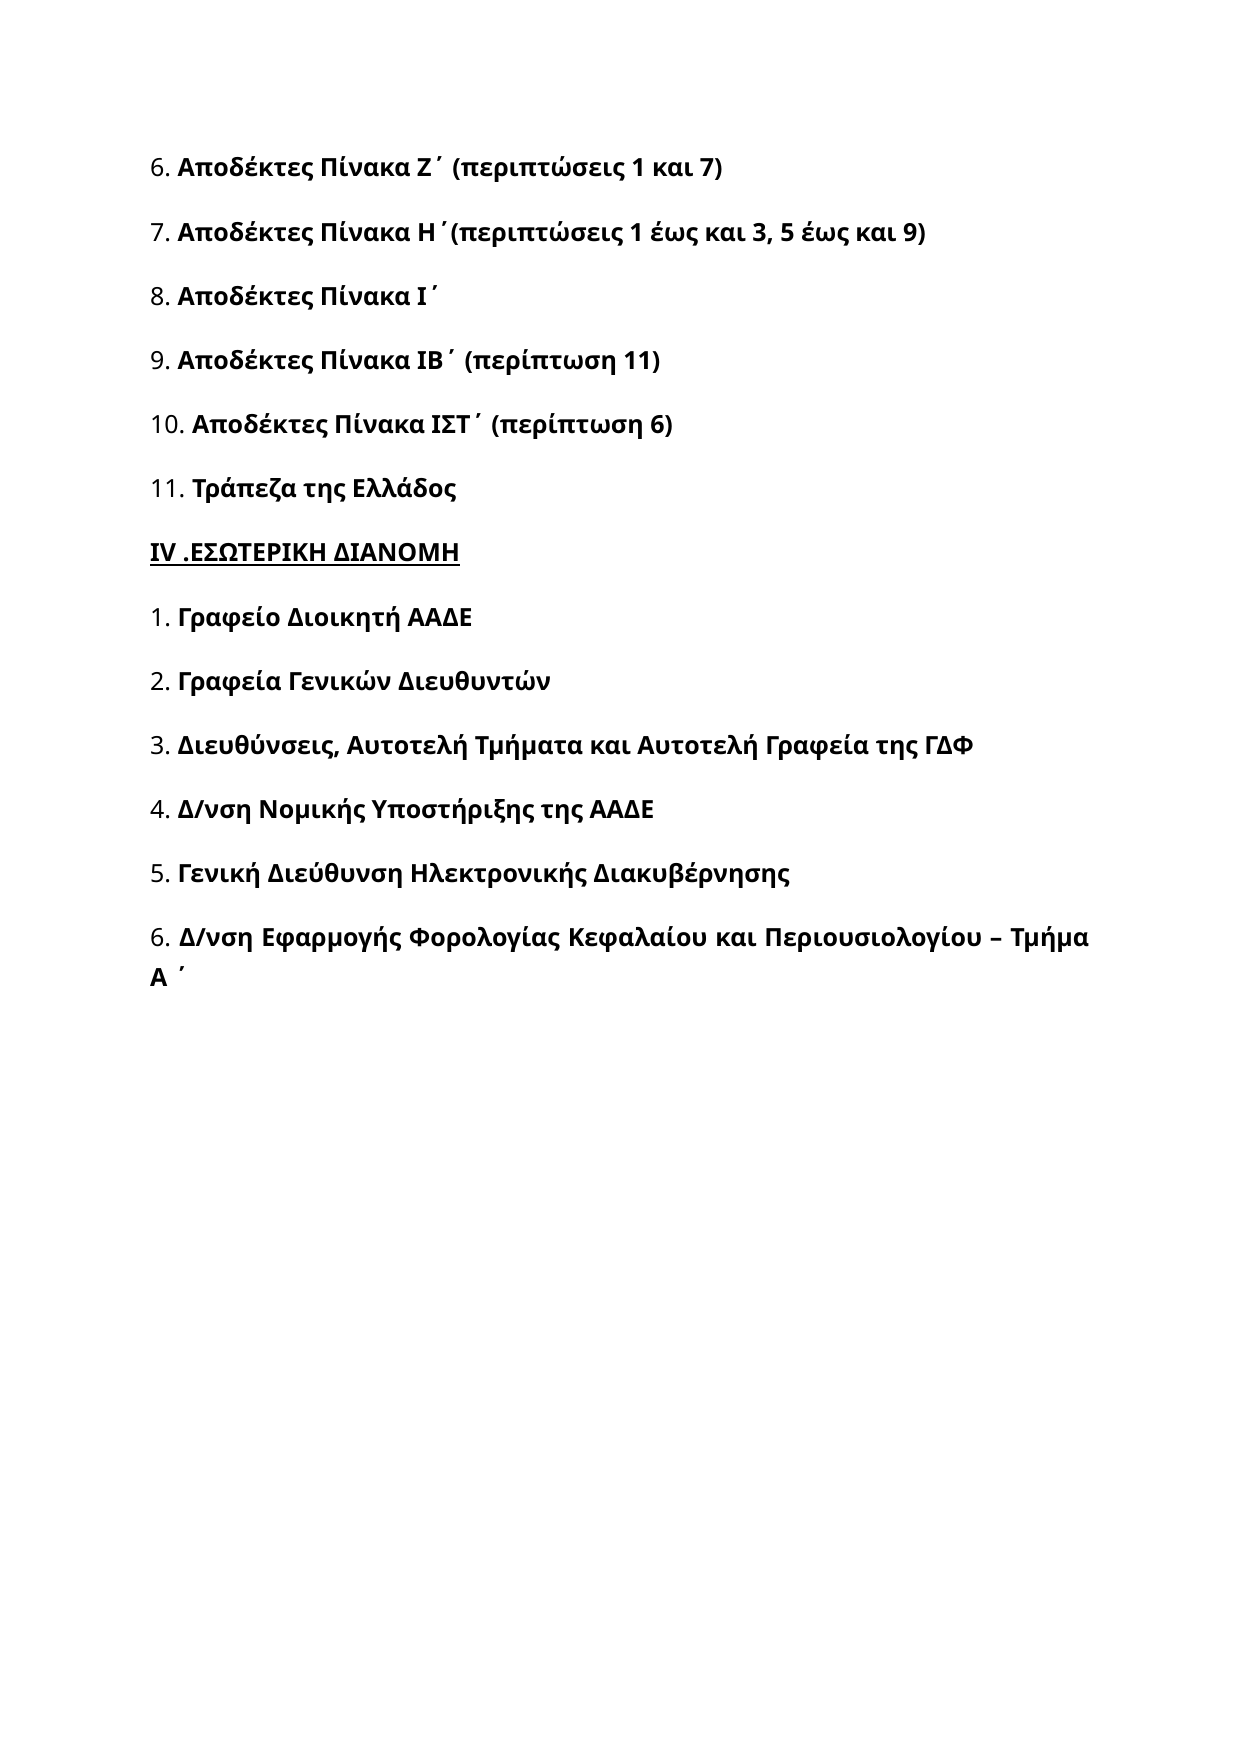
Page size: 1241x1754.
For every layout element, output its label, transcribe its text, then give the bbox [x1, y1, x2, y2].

text 6. Δ/νση Εφαρμογής Φορολογίας Κεφαλαίου και Περιουσιολογίου – Τμήμα Α ΄ [150, 920, 1090, 993]
text 9. Αποδέκτες Πίνακα ΙΒ΄ (περίπτωση 11) [150, 342, 1090, 377]
text 1. Γραφείο Διοικητή ΑΑΔΕ [150, 599, 1090, 633]
text 8. Αποδέκτες Πίνακα Ι΄ [150, 278, 1090, 312]
text IV .ΕΣΩΤΕΡΙΚΗ ΔΙΑΝΟΜΗ [150, 535, 1090, 569]
text 3. Διευθύνσεις, Αυτοτελή Τμήματα και Αυτοτελή Γραφεία της ΓΔΦ [150, 727, 1090, 762]
text 7. Αποδέκτες Πίνακα Η΄(περιπτώσεις 1 έως και 3, 5 έως και 9) [150, 214, 1090, 248]
text 4. Δ/νση Νομικής Υποστήριξης της ΑΑΔΕ [150, 792, 1090, 826]
text 5. Γενική Διεύθυνση Ηλεκτρονικής Διακυβέρνησης [150, 856, 1090, 890]
text 11. Τράπεζα της Ελλάδος [150, 471, 1090, 505]
text 6. Αποδέκτες Πίνακα Ζ΄ (περιπτώσεις 1 και 7) [150, 150, 1090, 184]
text 10. Αποδέκτες Πίνακα ΙΣΤ΄ (περίπτωση 6) [150, 407, 1090, 441]
text 2. Γραφεία Γενικών Διευθυντών [150, 663, 1090, 697]
